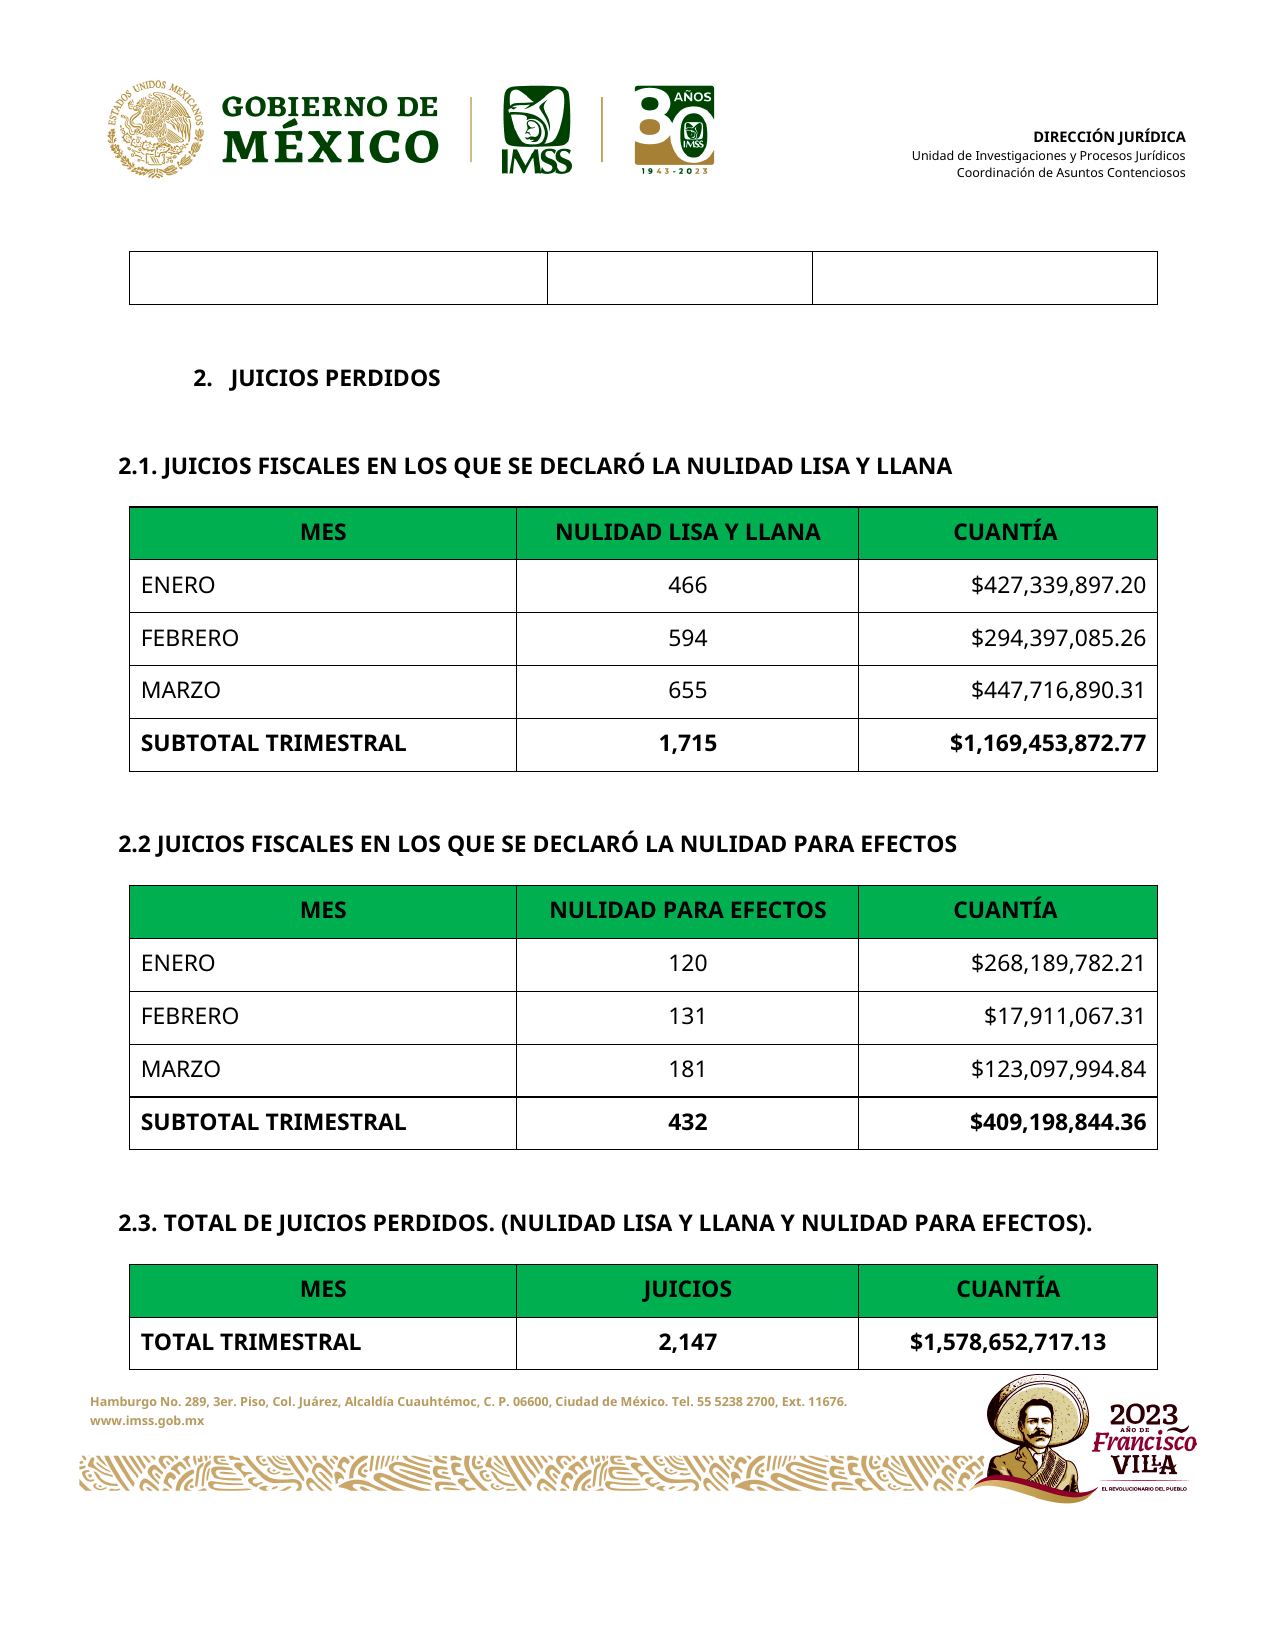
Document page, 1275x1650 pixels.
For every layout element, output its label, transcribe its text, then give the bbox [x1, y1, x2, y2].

table_cell TOTAL TRIMESTRAL [130, 1318, 516, 1347]
table_header CUANTÍA [859, 508, 1157, 559]
table_cell MARZO [130, 666, 516, 718]
table_cell SUBTOTAL TRIMESTRAL [130, 719, 516, 771]
table_cell 594 [517, 613, 858, 665]
table_cell SUBTOTAL TRIMESTRAL [130, 1098, 516, 1149]
table_cell 466 [517, 560, 858, 612]
table_cell $17,911,067.31 [859, 992, 1157, 1043]
table_cell [813, 252, 1157, 304]
table_cell $427,339,897.20 [859, 560, 1157, 612]
table_cell $123,097,994.84 [859, 1045, 1157, 1096]
table_header MES [130, 508, 516, 559]
text 2.3. TOTAL DE JUICIOS PERDIDOS. (NULIDAD LISA Y LLANA Y NULIDAD PARA EFECTOS). [118, 1207, 1157, 1238]
table_cell 655 [517, 666, 858, 718]
table_cell $1,169,453,872.77 [859, 719, 1157, 771]
table_header JUICIOS [517, 1265, 858, 1317]
table_cell 181 [517, 1045, 858, 1096]
table_cell [130, 252, 547, 304]
table_cell ENERO [130, 560, 516, 612]
table_cell $294,397,085.26 [859, 613, 1157, 665]
table_cell 2,147 [517, 1318, 858, 1347]
table_cell 120 [517, 939, 858, 991]
table_cell 432 [517, 1098, 858, 1149]
table_cell 131 [517, 992, 858, 1043]
table_header CUANTÍA [859, 886, 1157, 938]
table_cell $1,578,652,717.13 [859, 1318, 1157, 1347]
table_header CUANTÍA [859, 1265, 1157, 1317]
table_cell ENERO [130, 939, 516, 991]
table_header MES [130, 1265, 516, 1317]
table_header MES [130, 886, 516, 938]
table_cell MARZO [130, 1045, 516, 1096]
text 2.2 JUICIOS FISCALES EN LOS QUE SE DECLARÓ LA NULIDAD PARA EFECTOS [118, 828, 1157, 859]
table_header NULIDAD PARA EFECTOS [517, 886, 858, 938]
table_cell FEBRERO [130, 992, 516, 1043]
table_cell [548, 252, 812, 304]
table_header NULIDAD LISA Y LLANA [517, 508, 858, 559]
list JUICIOS PERDIDOS [193, 362, 1157, 393]
table_cell $447,716,890.31 [859, 666, 1157, 718]
table_cell $268,189,782.21 [859, 939, 1157, 991]
table_cell FEBRERO [130, 613, 516, 665]
table_cell $409,198,844.36 [859, 1098, 1157, 1149]
text 2.1. JUICIOS FISCALES EN LOS QUE SE DECLARÓ LA NULIDAD LISA Y LLANA [118, 450, 1157, 481]
table_cell 1,715 [517, 719, 858, 771]
